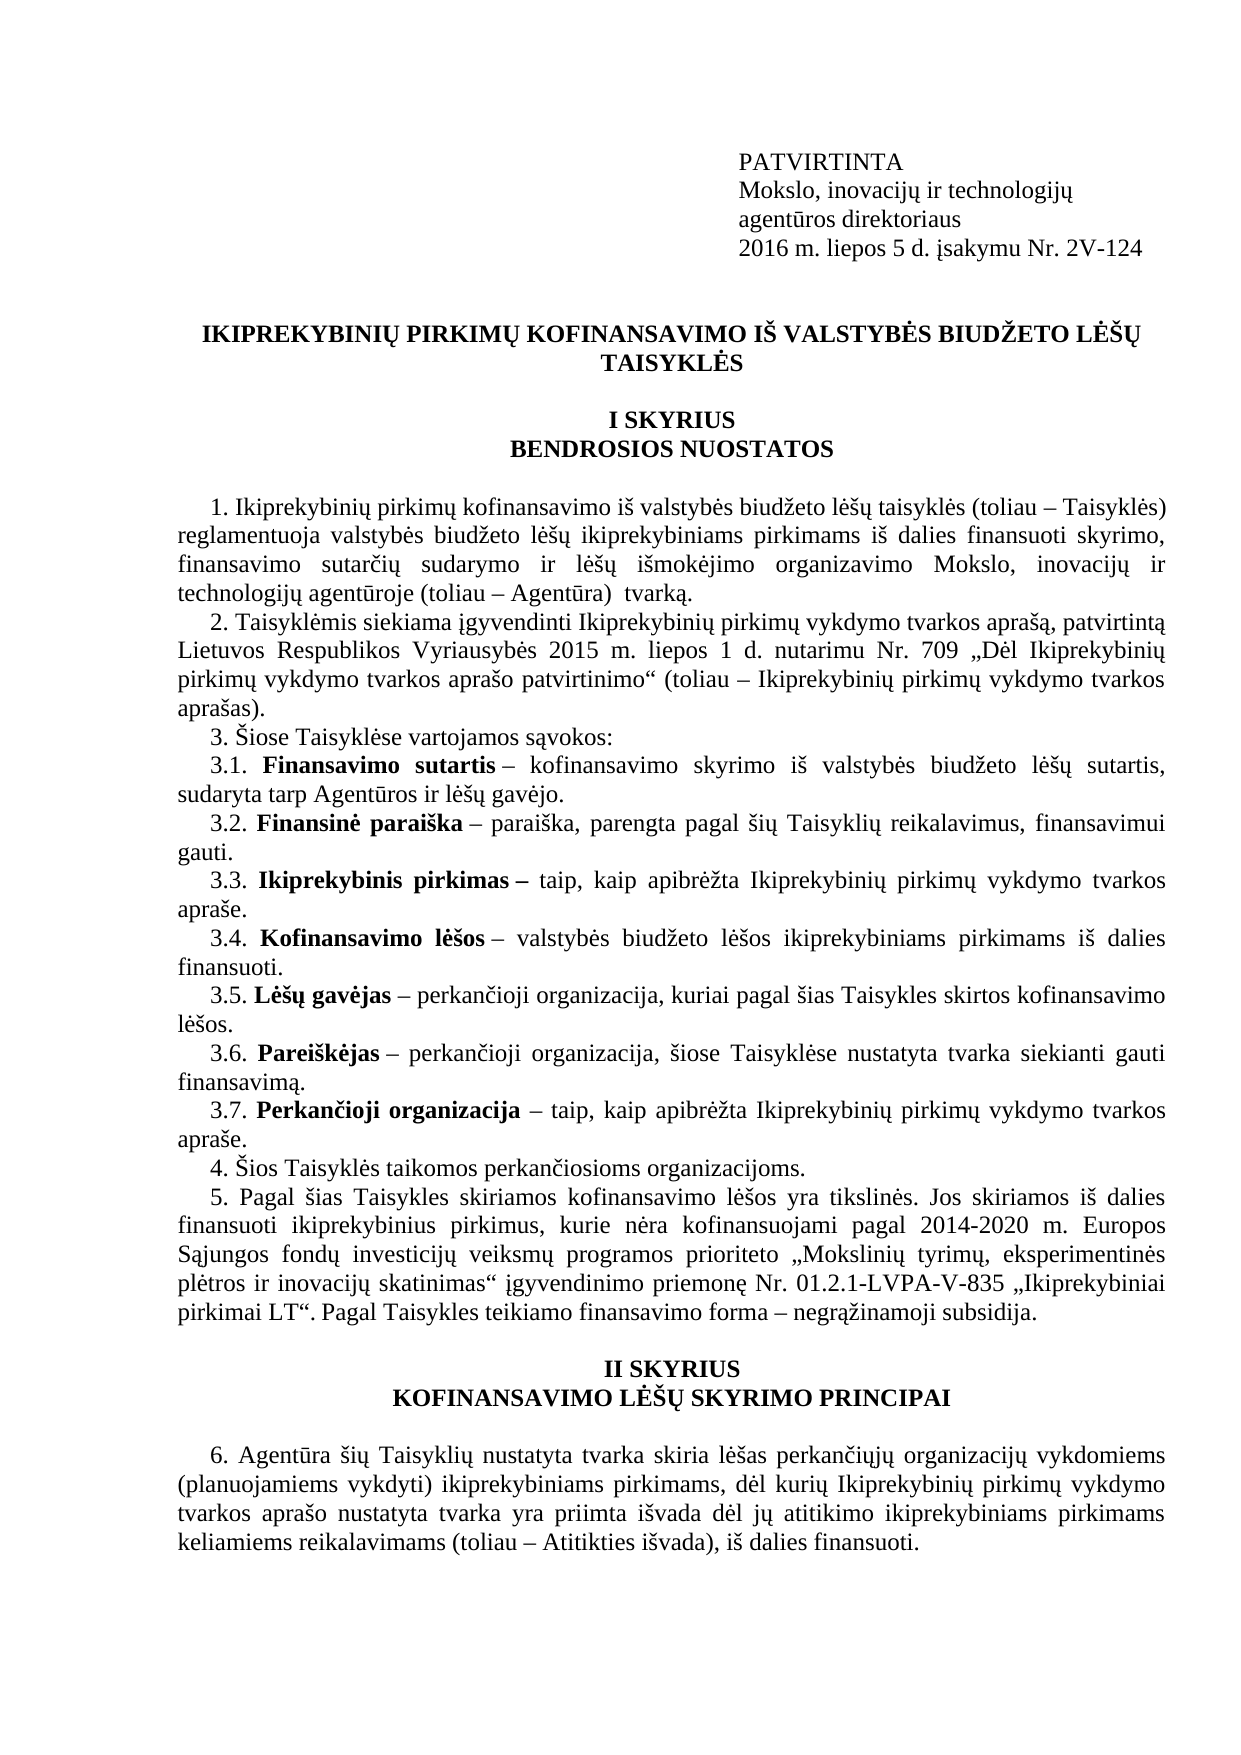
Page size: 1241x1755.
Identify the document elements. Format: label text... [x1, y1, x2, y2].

text 3.3. Ikiprekybinis pirkimas – taip, kaip apibrėžta Ikiprekybinių pirkimų vykdymo tvarkos apraše. [177, 866, 1166, 923]
text 4. Šios Taisyklės taikomos perkančiosioms organizacijoms. [177, 1153, 1166, 1182]
text agentūros direktoriaus [738, 204, 1166, 233]
text 5. Pagal šias Taisykles skiriamos kofinansavimo lėšos yra tikslinės. Jos skiriamos iš dalies finansuoti ikiprekybinius pirkimus, kurie nėra kofinansuojami pagal 2014-2020 m. Europos Sąjungos fondų investicijų veiksmų programos prioriteto „Mokslinių tyrimų, eksperimentinės plėtros ir inovacijų skatinimas“ įgyvendinimo priemonę Nr. 01.2.1-LVPA-V-835 „Ikiprekybiniai pirkimai LT“. Pagal Taisykles teikiamo finansavimo forma – negrąžinamoji subsidija. [177, 1182, 1166, 1326]
text 3.7. Perkančioji organizacija – taip, kaip apibrėžta Ikiprekybinių pirkimų vykdymo tvarkos apraše. [177, 1096, 1166, 1153]
text 2. Taisyklėmis siekiama įgyvendinti Ikiprekybinių pirkimų vykdymo tvarkos aprašą, patvirtintą Lietuvos Respublikos Vyriausybės 2015 m. liepos 1 d. nutarimu Nr. 709 „Dėl Ikiprekybinių pirkimų vykdymo tvarkos aprašo patvirtinimo“ (toliau – Ikiprekybinių pirkimų vykdymo tvarkos aprašas). [177, 607, 1166, 722]
text ikiprekybinių pirkimų koFINANSAVIMO iš valstybės biudžeto LĖŠŲ TAISYKLĖS [177, 319, 1166, 377]
text 3.1. Finansavimo sutartis – kofinansavimo skyrimo iš valstybės biudžeto lėšų sutartis, sudaryta tarp Agentūros ir lėšų gavėjo. [177, 751, 1166, 808]
text PATVIRTINTA [738, 147, 1166, 176]
text 3.4. Kofinansavimo lėšos – valstybės biudžeto lėšos ikiprekybiniams pirkimams iš dalies finansuoti. [177, 923, 1166, 981]
text II SKYRIUS [177, 1354, 1166, 1383]
text 2016 m. liepos 5 d. įsakymu Nr. 2V-124 [738, 233, 1166, 262]
text 3. Šiose Taisyklėse vartojamos sąvokos: [177, 722, 1166, 751]
text 3.2. Finansinė paraiška – paraiška, parengta pagal šių Taisyklių reikalavimus, finansavimui gauti. [177, 808, 1166, 866]
text 3.6. Pareiškėjas – perkančioji organizacija, šiose Taisyklėse nustatyta tvarka siekianti gauti finansavimą. [177, 1038, 1166, 1096]
text I SKYRIUS [177, 406, 1166, 434]
text 3.5. Lėšų gavėjas – perkančioji organizacija, kuriai pagal šias Taisykles skirtos kofinansavimo lėšos. [177, 981, 1166, 1038]
text 1. Ikiprekybinių pirkimų kofinansavimo iš valstybės biudžeto lėšų taisyklės (toliau – Taisyklės) reglamentuoja valstybės biudžeto lėšų ikiprekybiniams pirkimams iš dalies finansuoti skyrimo, finansavimo sutarčių sudarymo ir lėšų išmokėjimo organizavimo Mokslo, inovacijų ir technologijų agentūroje (toliau – Agentūra) tvarką. [177, 492, 1166, 607]
text Mokslo, inovacijų ir technologijų [738, 176, 1166, 204]
text 6. Agentūra šių Taisyklių nustatyta tvarka skiria lėšas perkančiųjų organizacijų vykdomiems (planuojamiems vykdyti) ikiprekybiniams pirkimams, dėl kurių Ikiprekybinių pirkimų vykdymo tvarkos aprašo nustatyta tvarka yra priimta išvada dėl jų atitikimo ikiprekybiniams pirkimams keliamiems reikalavimams (toliau – Atitikties išvada), iš dalies finansuoti. [177, 1441, 1166, 1556]
text BENDROSIOS NUOSTATOS [177, 434, 1166, 463]
text kofinansavimo LĖŠŲ SKYRIMO PRINCIPAI [177, 1383, 1166, 1412]
